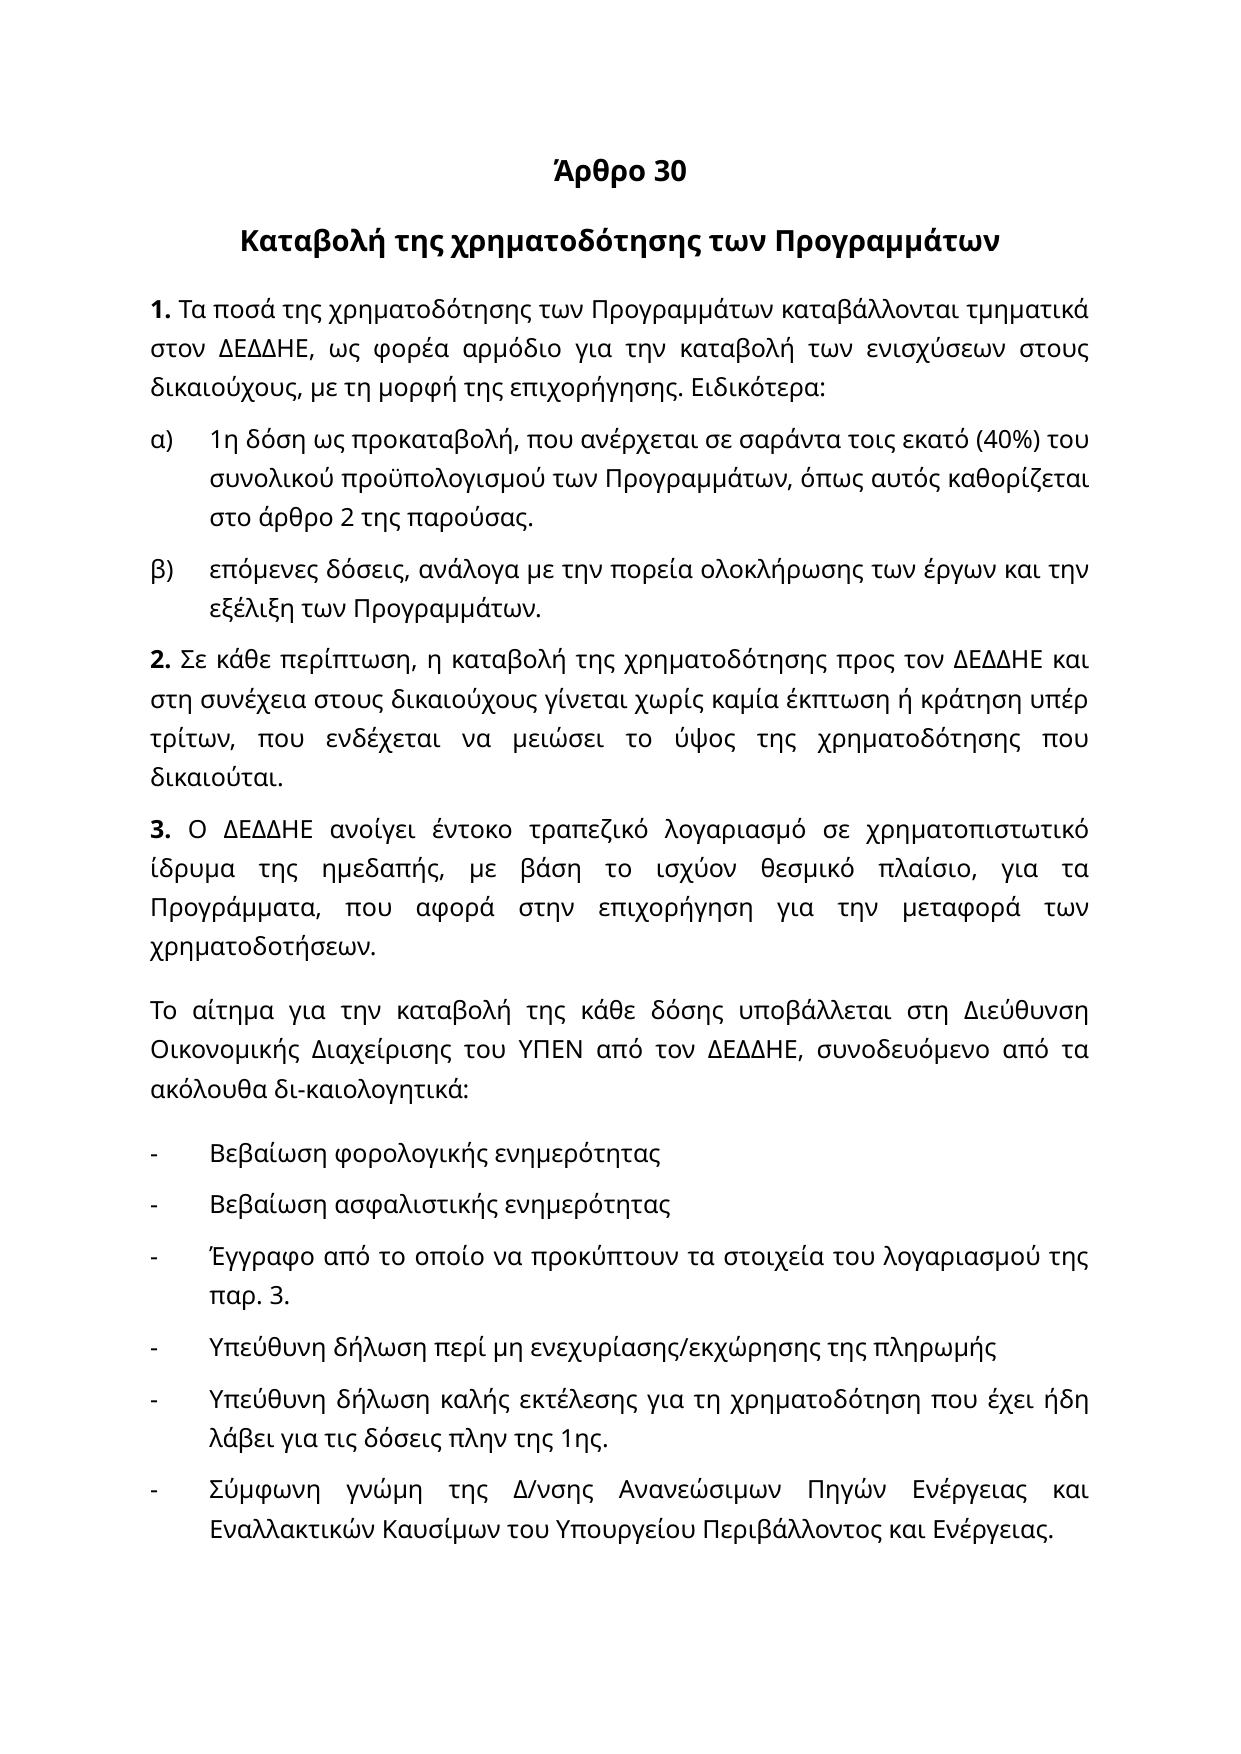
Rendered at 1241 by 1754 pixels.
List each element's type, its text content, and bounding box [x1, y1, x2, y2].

list - Υπεύθυνη δήλωση καλής εκτέλεσης για τη χρηματοδότηση που έχει ήδη λάβει για τις δόσεις πλην της 1ης. [150, 1381, 1090, 1454]
list - Βεβαίωση φορολογικής ενημερότητας [150, 1135, 1090, 1169]
list - Βεβαίωση ασφαλιστικής ενημερότητας [150, 1187, 1090, 1221]
list - Υπεύθυνη δήλωση περί μη ενεχυρίασης/εκχώρησης της πληρωμής [150, 1329, 1090, 1364]
text Το αίτημα για την καταβολή της κάθε δόσης υποβάλλεται στη Διεύθυνση Οικονομικής Διαχείρισης του ΥΠΕΝ από τον ΔΕΔΔΗΕ, συνοδευόμενο από τα ακόλουθα δι-καιολογητικά: [150, 993, 1090, 1105]
list - Έγγραφο από το οποίο να προκύπτουν τα στοιχεία του λογαριασμού της παρ. 3. [150, 1239, 1090, 1312]
list β) επόμενες δόσεις, ανάλογα με την πορεία ολοκλήρωσης των έργων και την εξέλιξη των Προγραμμάτων. [150, 551, 1090, 624]
list - Σύμφωνη γνώμη της Δ/νσης Ανανεώσιμων Πηγών Ενέργειας και Εναλλακτικών Καυσίμων του Υπουργείου Περιβάλλοντος και Ενέργειας. [150, 1472, 1090, 1545]
text 2. Σε κάθε περίπτωση, η καταβολή της χρηματοδότησης προς τον ΔΕΔΔΗΕ και στη συνέχεια στους δικαιούχους γίνεται χωρίς καμία έκπτωση ή κράτηση υπέρ τρίτων, που ενδέχεται να μειώσει το ύψος της χρηματοδότησης που δικαιούται. [150, 642, 1090, 794]
list α) 1η δόση ως προκαταβολή, που ανέρχεται σε σαράντα τοις εκατό (40%) του συνολικού προϋπολογισμού των Προγραμμάτων, όπως αυτός καθορίζεται στο άρθρο 2 της παρούσας. [150, 421, 1090, 534]
subtitle Καταβολή της χρηματοδότησης των Προγραμμάτων [150, 221, 1090, 260]
subtitle Άρθρο 30 [150, 150, 1090, 190]
text 1. Τα ποσά της χρηματοδότησης των Προγραμμάτων καταβάλλονται τμηματικά στον ΔΕΔΔΗΕ, ως φορέα αρμόδιο για την καταβολή των ενισχύσεων στους δικαιούχους, με τη μορφή της επιχορήγησης. Ειδικότερα: [150, 291, 1090, 404]
text 3. Ο ΔΕΔΔΗΕ ανοίγει έντοκο τραπεζικό λογαριασμό σε χρηματοπιστωτικό ίδρυμα της ημεδαπής, με βάση το ισχύον θεσμικό πλαίσιο, για τα Προγράμματα, που αφορά στην επιχορήγηση για την μεταφορά των χρηματοδοτήσεων. [150, 811, 1090, 963]
